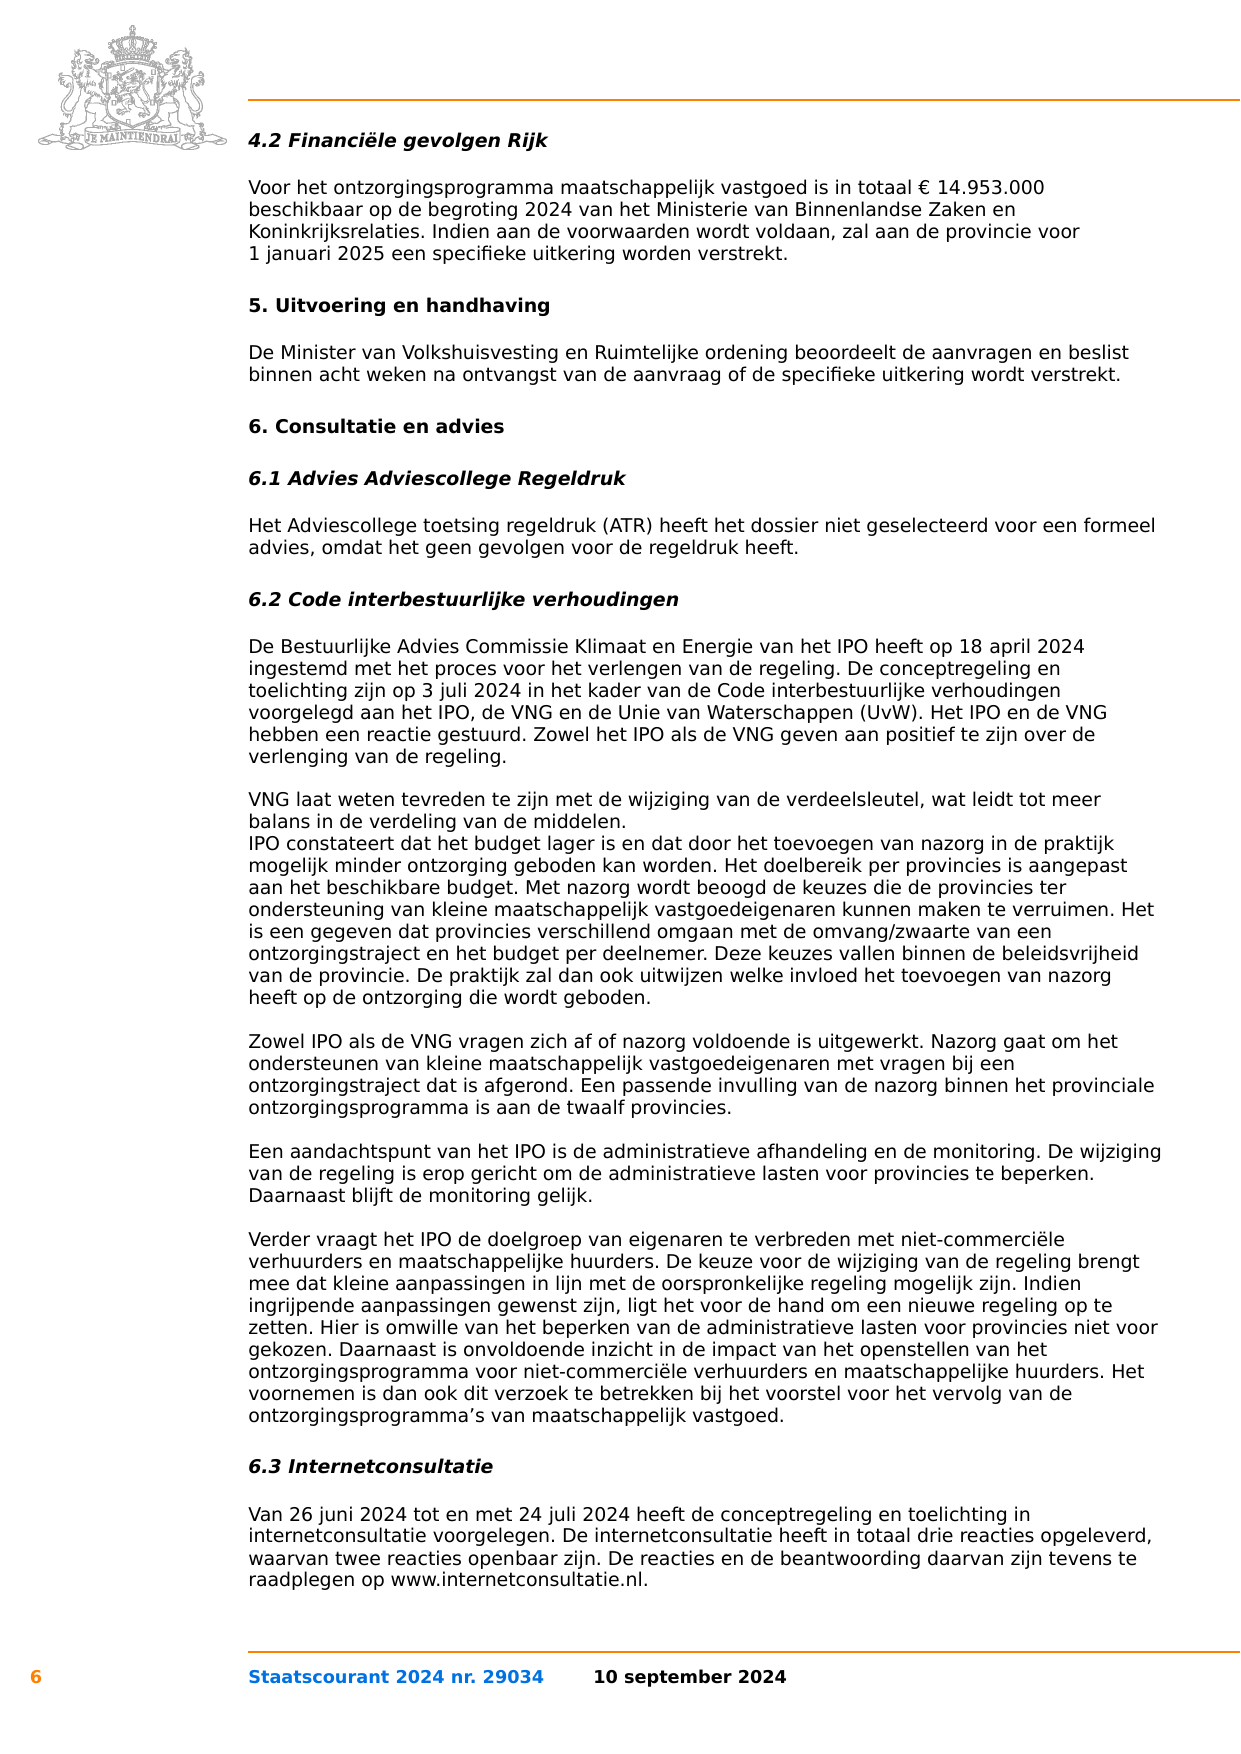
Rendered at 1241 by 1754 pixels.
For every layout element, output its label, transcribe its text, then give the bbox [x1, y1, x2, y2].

text De Minister van Volkshuisvesting en Ruimtelijke ordening beoordeelt de aanvragen en beslist binnen acht weken na ontvangst van de aanvraag of de specifieke uitkering wordt verstrekt. [248, 342, 1163, 386]
text Verder vraagt het IPO de doelgroep van eigenaren te verbreden met niet-commerciële verhuurders en maatschappelijke huurders. De keuze voor de wijziging van de regeling brengt mee dat kleine aanpassingen in lijn met de oorspronkelijke regeling mogelijk zijn. Indien ingrijpende aanpassingen gewenst zijn, ligt het voor de hand om een nieuwe regeling op te zetten. Hier is omwille van het beperken van de administratieve lasten voor provincies niet voor gekozen. Daarnaast is onvoldoende inzicht in de impact van het openstellen van het ontzorgingsprogramma voor niet-commerciële verhuurders en maatschappelijke huurders. Het voornemen is dan ook dit verzoek te betrekken bij het voorstel voor het vervolg van de ontzorgingsprogramma’s van maatschappelijk vastgoed. [248, 1229, 1163, 1426]
text Een aandachtspunt van het IPO is de administratieve afhandeling en de monitoring. De wijziging van de regeling is erop gericht om de administratieve lasten voor provincies te beperken. Daarnaast blijft de monitoring gelijk. [248, 1141, 1163, 1207]
text Voor het ontzorgingsprogramma maatschappelijk vastgoed is in totaal € 14.953.000 beschikbaar op de begroting 2024 van het Ministerie van Binnenlandse Zaken en Koninkrijksrelaties. Indien aan de voorwaarden wordt voldaan, zal aan de provincie voor 1 januari 2025 een specifieke uitkering worden verstrekt. [248, 177, 1163, 265]
text Het Adviescollege toetsing regeldruk (ATR) heeft het dossier niet geselecteerd voor een formeel advies, omdat het geen gevolgen voor de regeldruk heeft. [248, 515, 1163, 559]
text Zowel IPO als de VNG vragen zich af of nazorg voldoende is uitgewerkt. Nazorg gaat om het ondersteunen van kleine maatschappelijk vastgoedeigenaren met vragen bij een ontzorgingstraject dat is afgerond. Een passende invulling van de nazorg binnen het provinciale ontzorgingsprogramma is aan de twaalf provincies. [248, 1031, 1163, 1119]
text IPO constateert dat het budget lager is en dat door het toevoegen van nazorg in de praktijk mogelijk minder ontzorging geboden kan worden. Het doelbereik per provincies is aangepast aan het beschikbare budget. Met nazorg wordt beoogd de keuzes die de provincies ter ondersteuning van kleine maatschappelijk vastgoedeigenaren kunnen maken te verruimen. Het is een gegeven dat provincies verschillend omgaan met de omvang/zwaarte van een ontzorgingstraject en het budget per deelnemer. Deze keuzes vallen binnen de beleidsvrijheid van de provincie. De praktijk zal dan ook uitwijzen welke invloed het toevoegen van nazorg heeft op de ontzorging die wordt geboden. [248, 833, 1163, 1009]
subtitle 4.2 Financiële gevolgen Rijk [248, 130, 1163, 152]
subtitle 6.2 Code interbestuurlijke verhoudingen [248, 589, 1163, 611]
text VNG laat weten tevreden te zijn met de wijziging van de verdeelsleutel, wat leidt tot meer balans in de verdeling van de middelen. [248, 789, 1163, 833]
picture [38, 25, 227, 150]
subtitle 5. Uitvoering en handhaving [248, 295, 1163, 317]
text De Bestuurlijke Advies Commissie Klimaat en Energie van het IPO heeft op 18 april 2024 ingestemd met het proces voor het verlengen van de regeling. De conceptregeling en toelichting zijn op 3 juli 2024 in het kader van de Code interbestuurlijke verhoudingen voorgelegd aan het IPO, de VNG en de Unie van Waterschappen (UvW). Het IPO en de VNG hebben een reactie gestuurd. Zowel het IPO als de VNG geven aan positief te zijn over de verlenging van de regeling. [248, 636, 1163, 767]
subtitle 6.1 Advies Adviescollege Regeldruk [248, 468, 1163, 490]
subtitle 6. Consultatie en advies [248, 416, 1163, 438]
subtitle 6.3 Internetconsultatie [248, 1456, 1163, 1478]
text Van 26 juni 2024 tot en met 24 juli 2024 heeft de conceptregeling en toelichting in internetconsultatie voorgelegen. De internetconsultatie heeft in totaal drie reacties opgeleverd, waarvan twee reacties openbaar zijn. De reacties en de beantwoording daarvan zijn tevens te raadplegen op www.internetconsultatie.nl. [248, 1503, 1163, 1591]
